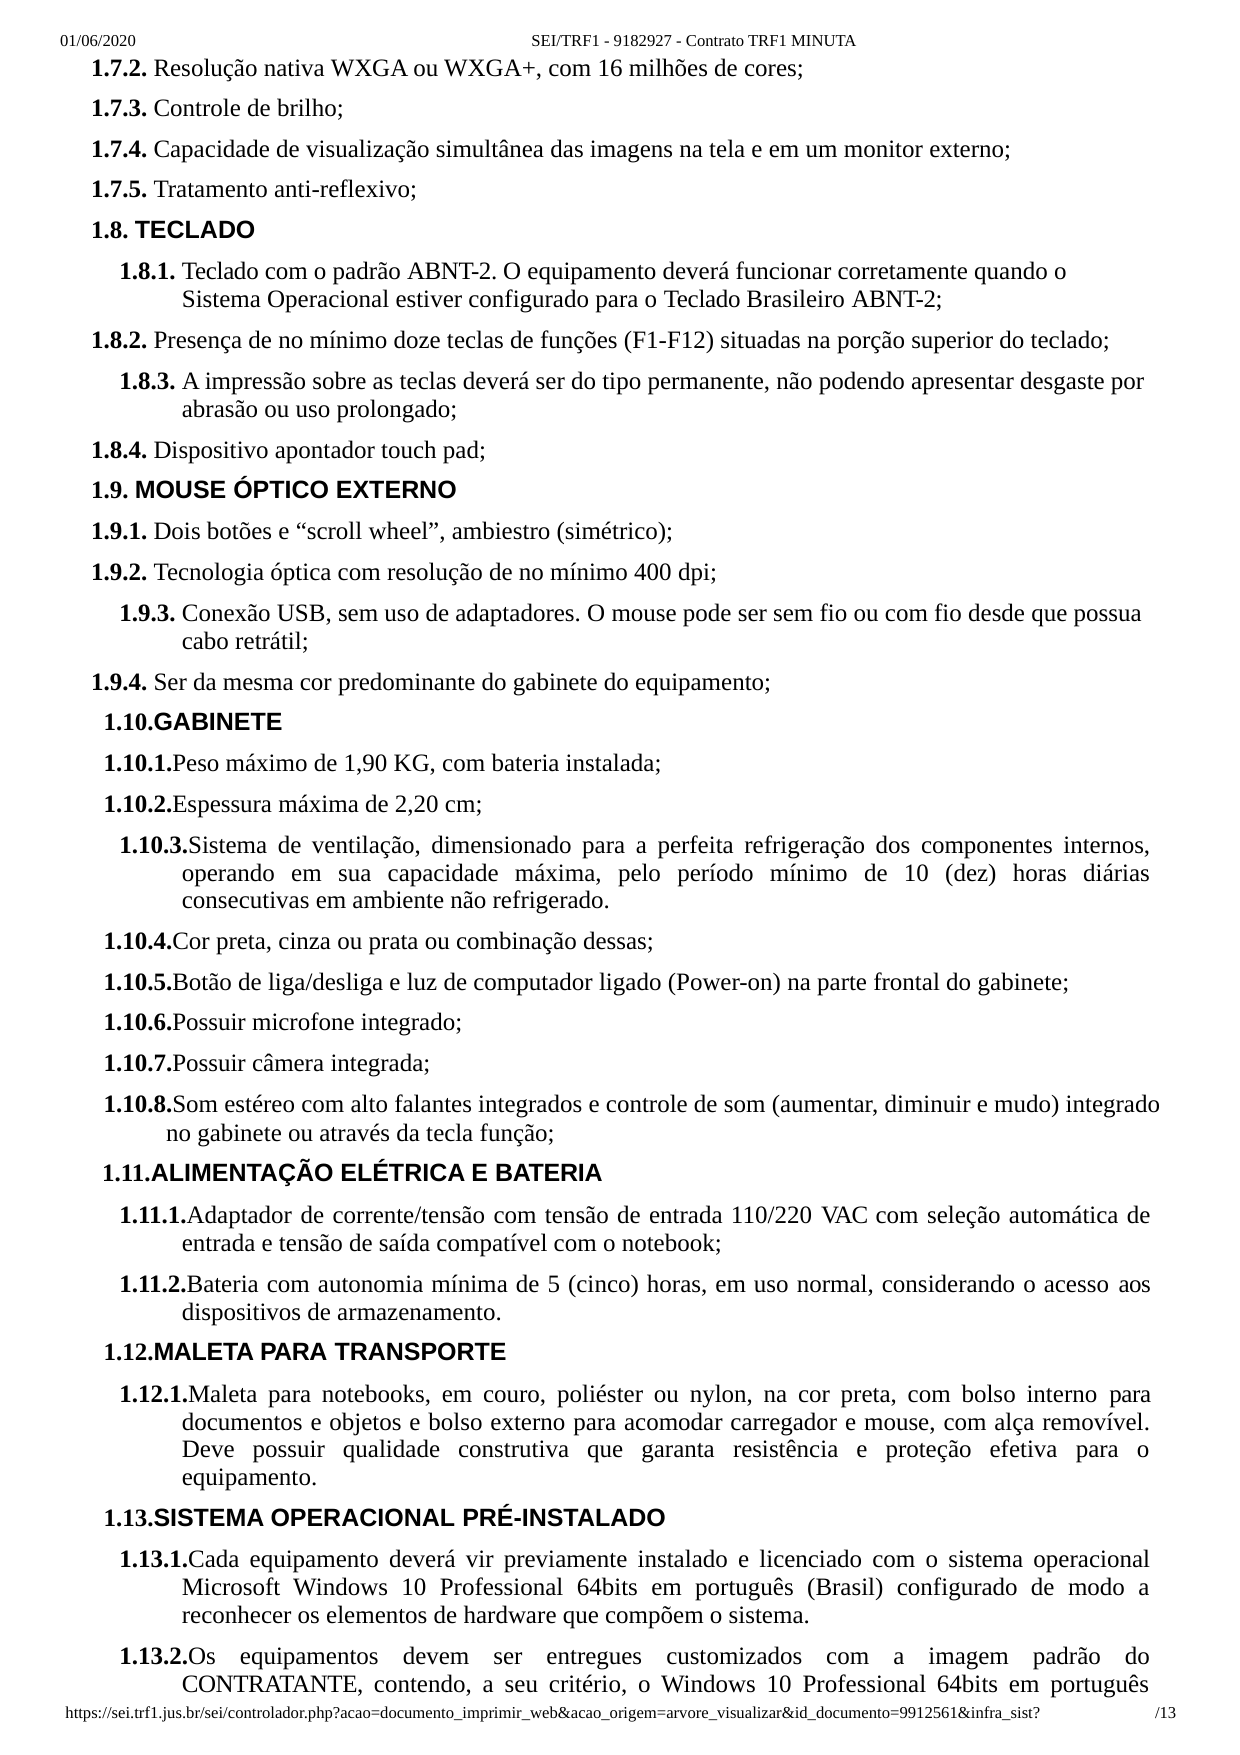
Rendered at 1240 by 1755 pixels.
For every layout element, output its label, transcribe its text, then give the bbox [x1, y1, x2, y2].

subtitle GABINETE [103, 707, 1181, 736]
list Ser da mesma cor predominante do gabinete do equipamento; [91, 667, 1181, 695]
subtitle MOUSE ÓPTICO EXTERNO [91, 475, 1181, 504]
list Dispositivo apontador touch pad; [91, 435, 1181, 463]
list Capacidade de visualização simultânea das imagens na tela e em um monitor externo; [91, 134, 1181, 163]
list Tecnologia óptica com resolução de no mínimo 400 dpi; [91, 557, 1181, 586]
list Presença de no mínimo doze teclas de funções (F1-F12) situadas na porção superior do teclado; [91, 325, 1181, 354]
list Conexão USB, sem uso de adaptadores. O mouse pode ser sem fio ou com fio desde que possua cabo retrátil; [119, 598, 1150, 654]
list Dois botões e “scroll wheel”, ambiestro (simétrico); [91, 516, 1181, 545]
list Som estéreo com alto falantes integrados e controle de som (aumentar, diminuir e mudo) integrado no gabinete ou através da tecla função; [103, 1089, 1181, 1146]
list Bateria com autonomia mínima de 5 (cinco) horas, em uso normal, considerando o acesso aos dispositivos de armazenamento. [119, 1269, 1151, 1325]
list A impressão sobre as teclas deverá ser do tipo permanente, não podendo apresentar desgaste por abrasão ou uso prolongado; [119, 366, 1150, 423]
list Botão de liga/desliga e luz de computador ligado (Power-on) na parte frontal do gabinete; [103, 967, 1181, 996]
list Sistema de ventilação, dimensionado para a perfeita refrigeração dos componentes internos, operando em sua capacidade máxima, pelo período mínimo de 10 (dez) horas diárias consecutivas em ambiente não refrigerado. [119, 830, 1151, 914]
list Os equipamentos devem ser entregues customizados com a imagem padrão do CONTRATANTE, contendo, a seu critério, o Windows 10 Professional 64bits em português [119, 1641, 1150, 1698]
list Possuir microfone integrado; [103, 1007, 1181, 1036]
list Cor preta, cinza ou prata ou combinação dessas; [103, 926, 1181, 955]
list Possuir câmera integrada; [103, 1048, 1181, 1077]
list Espessura máxima de 2,20 cm; [103, 789, 1181, 817]
list Controle de brilho; [91, 93, 1181, 122]
subtitle MALETA PARA TRANSPORTE [103, 1337, 1181, 1366]
subtitle ALIMENTAÇÃO ELÉTRICA E BATERIA [102, 1158, 1181, 1187]
subtitle TECLADO [91, 215, 1181, 244]
list Adaptador de corrente/tensão com tensão de entrada 110/220 VAC com seleção automática de entrada e tensão de saída compatível com o notebook; [119, 1200, 1150, 1256]
list Teclado com o padrão ABNT-2. O equipamento deverá funcionar corretamente quando o Sistema Operacional estiver configurado para o Teclado Brasileiro ABNT-2; [119, 256, 1150, 313]
list Tratamento anti-reflexivo; [91, 174, 1181, 203]
list Maleta para notebooks, em couro, poliéster ou nylon, na cor preta, com bolso interno para documentos e objetos e bolso externo para acomodar carregador e mouse, com alça removível. Deve possuir qualidade construtiva que garanta resistência e proteção efetiva para o equipamento. [119, 1379, 1151, 1491]
list Cada equipamento deverá vir previamente instalado e licenciado com o sistema operacional Microsoft Windows 10 Professional 64bits em português (Brasil) configurado de modo a reconhecer os elementos de hardware que compõem o sistema. [119, 1544, 1151, 1629]
list Peso máximo de 1,90 KG, com bateria instalada; [103, 748, 1181, 777]
subtitle SISTEMA OPERACIONAL PRÉ-INSTALADO [103, 1503, 1181, 1532]
list Resolução nativa WXGA ou WXGA+, com 16 milhões de cores; [91, 53, 1181, 81]
